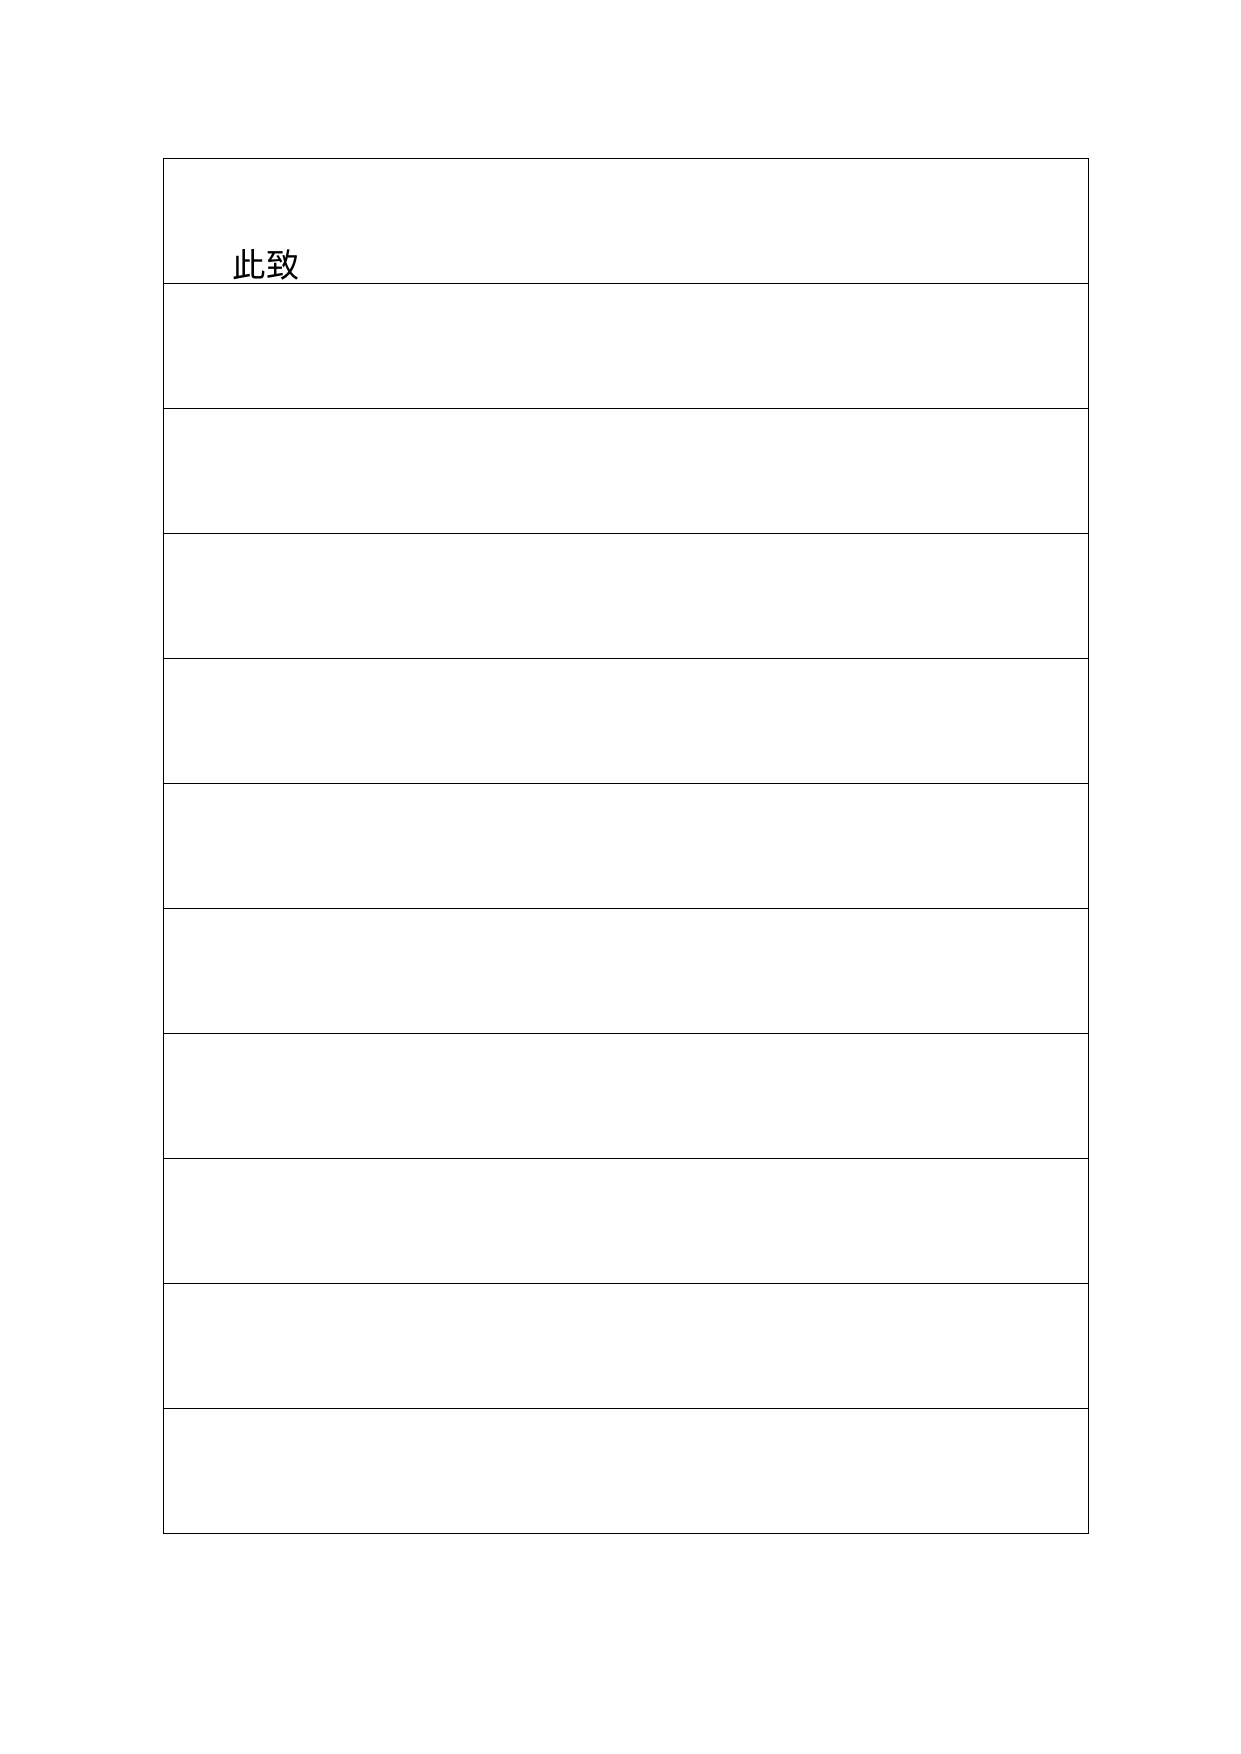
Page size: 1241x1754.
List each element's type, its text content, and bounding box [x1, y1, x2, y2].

table_cell [164, 284, 1088, 408]
table_cell [164, 784, 1088, 908]
table_cell [164, 1159, 1088, 1283]
table_cell [164, 909, 1088, 1033]
table_cell [164, 534, 1088, 658]
table_cell [164, 1284, 1088, 1408]
table_cell [164, 659, 1088, 783]
table_cell [164, 1034, 1088, 1158]
table_cell [164, 409, 1088, 533]
table_cell 此致 [164, 159, 1088, 283]
table_cell [164, 1409, 1088, 1533]
